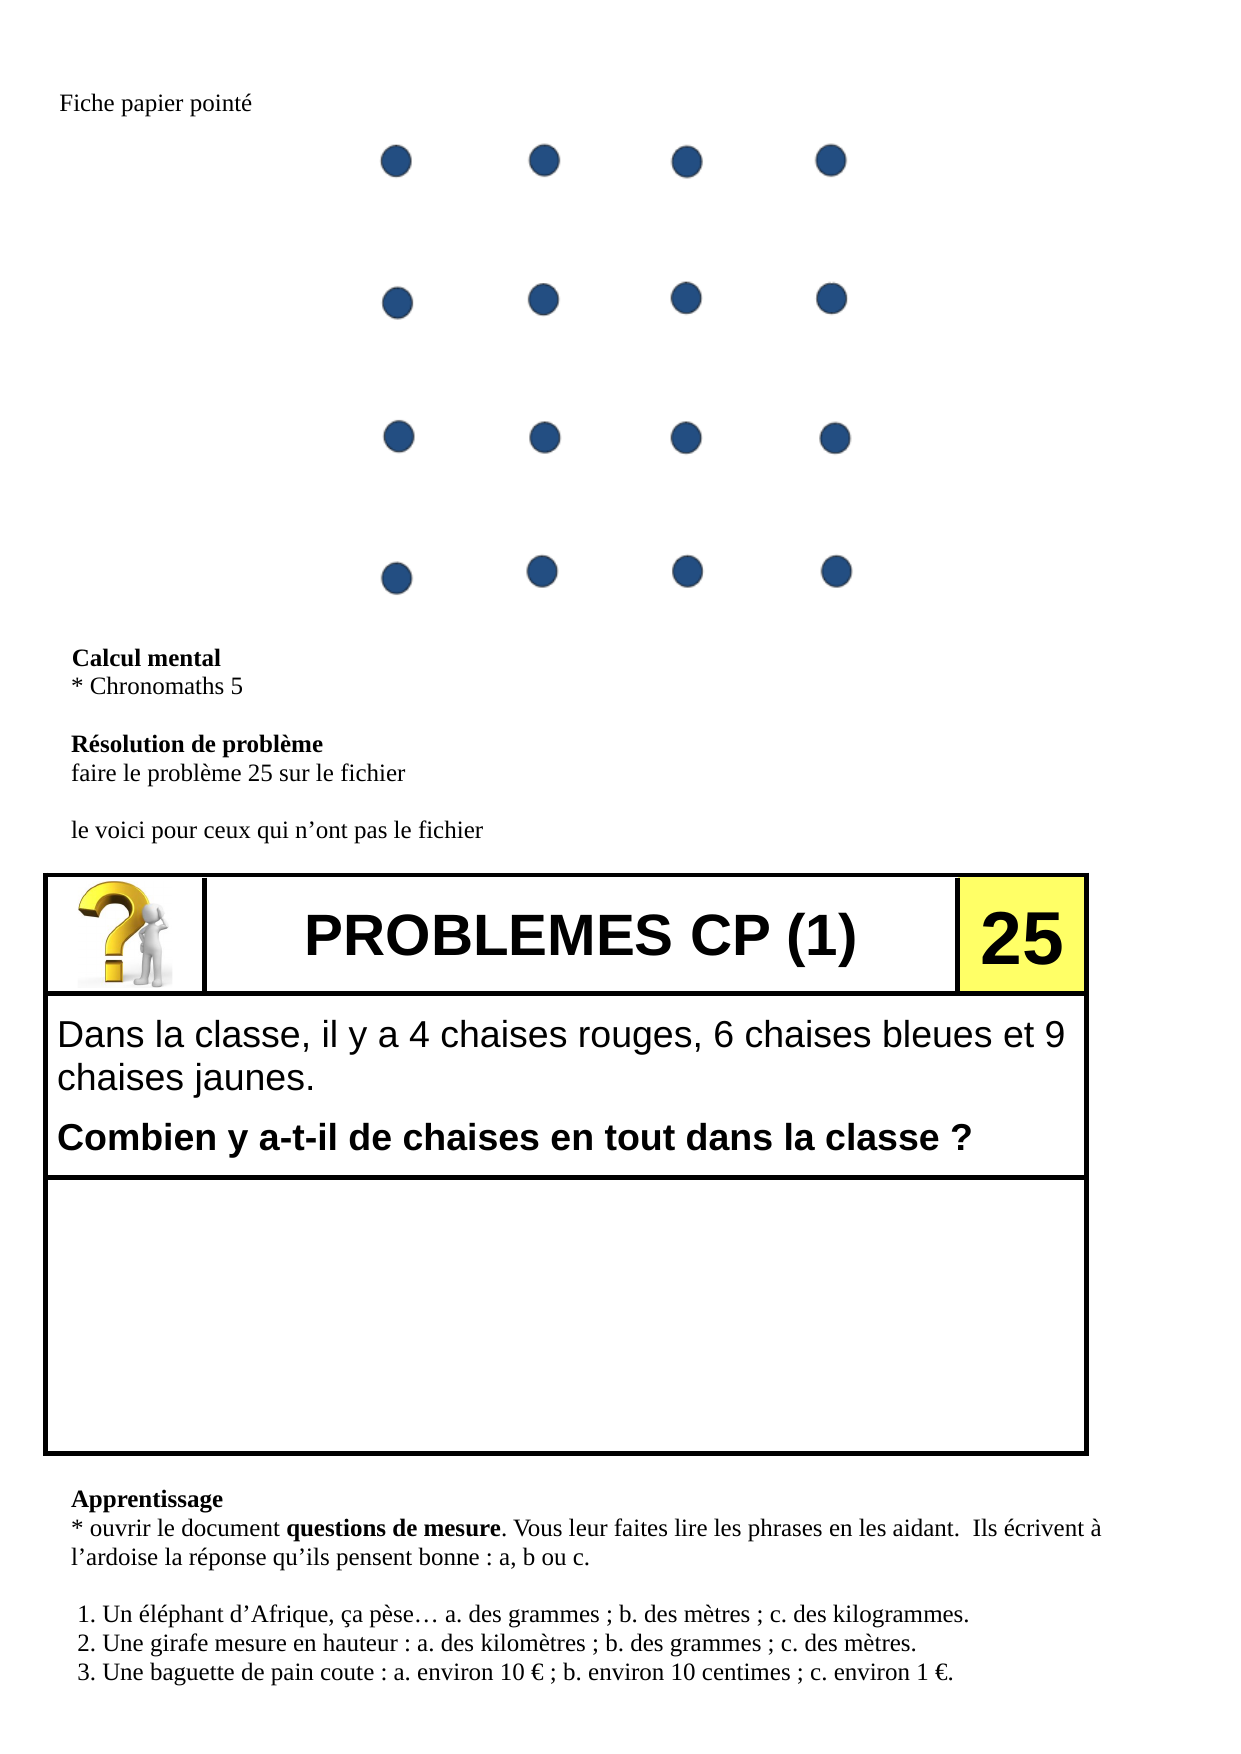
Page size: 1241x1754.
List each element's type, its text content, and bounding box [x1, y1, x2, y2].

text faire le problème 25 sur le fichier [71, 758, 1181, 786]
table_header 25 [960, 877, 1084, 991]
table_cell [48, 1180, 1084, 1451]
text Calcul mental [59, 643, 1181, 671]
text 3. Une baguette de pain coute : a. environ 10 € ; b. environ 10 centimes ; c. environ 1 €. [71, 1657, 1181, 1686]
picture [77, 881, 173, 988]
table_header PROBLEMES CP (1) [207, 877, 957, 991]
picture [352, 116, 888, 614]
text Résolution de problème [71, 729, 1181, 758]
table_header [48, 877, 204, 991]
table_cell Dans la classe, il y a 4 chaises rouges, 6 chaises bleues et 9 chaises jaunes. Combien y a-t-il de chaises en tout dans la classe ? [48, 996, 1084, 1175]
text le voici pour ceux qui n’ont pas le fichier [71, 815, 1181, 844]
text Apprentissage [71, 1484, 1181, 1513]
text * Chronomaths 5 [71, 671, 1181, 700]
text 2. Une girafe mesure en hauteur : a. des kilomètres ; b. des grammes ; c. des mètres. [71, 1628, 1181, 1657]
text 1. Un éléphant d’Afrique, ça pèse… a. des grammes ; b. des mètres ; c. des kilogrammes. [71, 1599, 1181, 1628]
text Fiche papier pointé [59, 88, 1181, 117]
text * ouvrir le document questions de mesure. Vous leur faites lire les phrases en les aidant. Ils écrivent à l’ardoise la réponse qu’ils pensent bonne : a, b ou c. [71, 1513, 1181, 1571]
